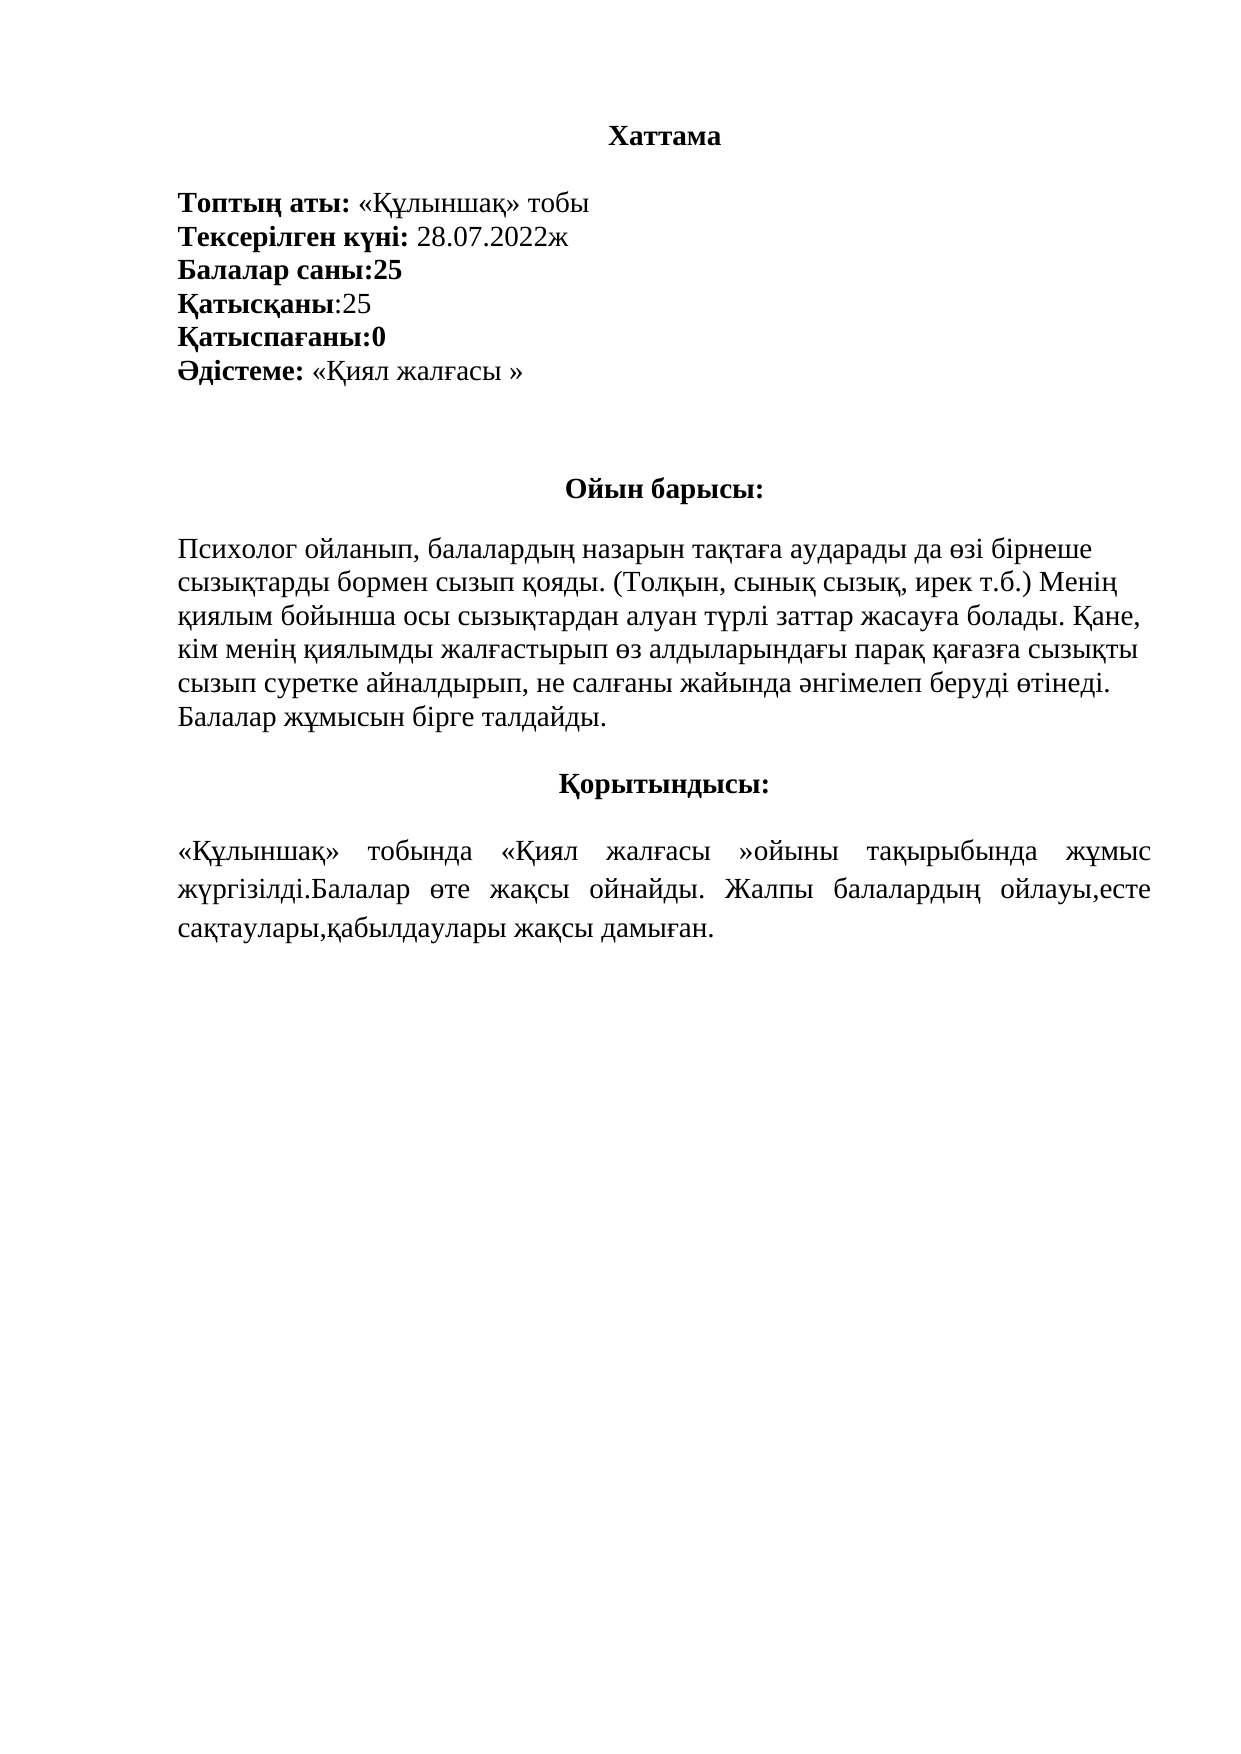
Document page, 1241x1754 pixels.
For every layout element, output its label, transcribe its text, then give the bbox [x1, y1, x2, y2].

text Қатысқаны:25 [177, 286, 1152, 319]
text Топтың аты: «Құлыншақ» тобы [177, 185, 1152, 219]
text Балалар саны:25 [177, 252, 1152, 286]
text Қатыспағаны:0 [177, 319, 1152, 353]
text Тексерілген күні: 28.07.2022ж [177, 219, 1152, 252]
text «Құлыншақ» тобында «Қиял жалғасы »ойыны тақырыбында жұмыс жүргізілді.Балалар өте жақсы ойнайды. Жалпы балалардың ойлауы,есте сақтаулары,қабылдаулары жақсы дамыған. [177, 833, 1152, 943]
text Әдістеме: «Қиял жалғасы » [177, 353, 1152, 386]
text Психолог ойланып, балалардың назарын тақтаға аударады да өзі бірнеше сызықтарды бормен сызып қояды. (Толқын, сынық сызық, ирек т.б.) Менің қиялым бойынша осы сызықтардан алуан түрлі заттар жасауға болады. Қане, кім менің қиялымды жалғастырып өз алдыларындағы парақ қағазға сызықты сызып суретке айналдырып, не салғаны жайында әнгімелеп беруді өтінеді. Балалар жұмысын бірге талдайды. [177, 531, 1152, 766]
text Ойын барысы: [177, 472, 1152, 505]
text Хаттама [177, 118, 1152, 152]
text Қорытындысы: [177, 766, 1152, 799]
